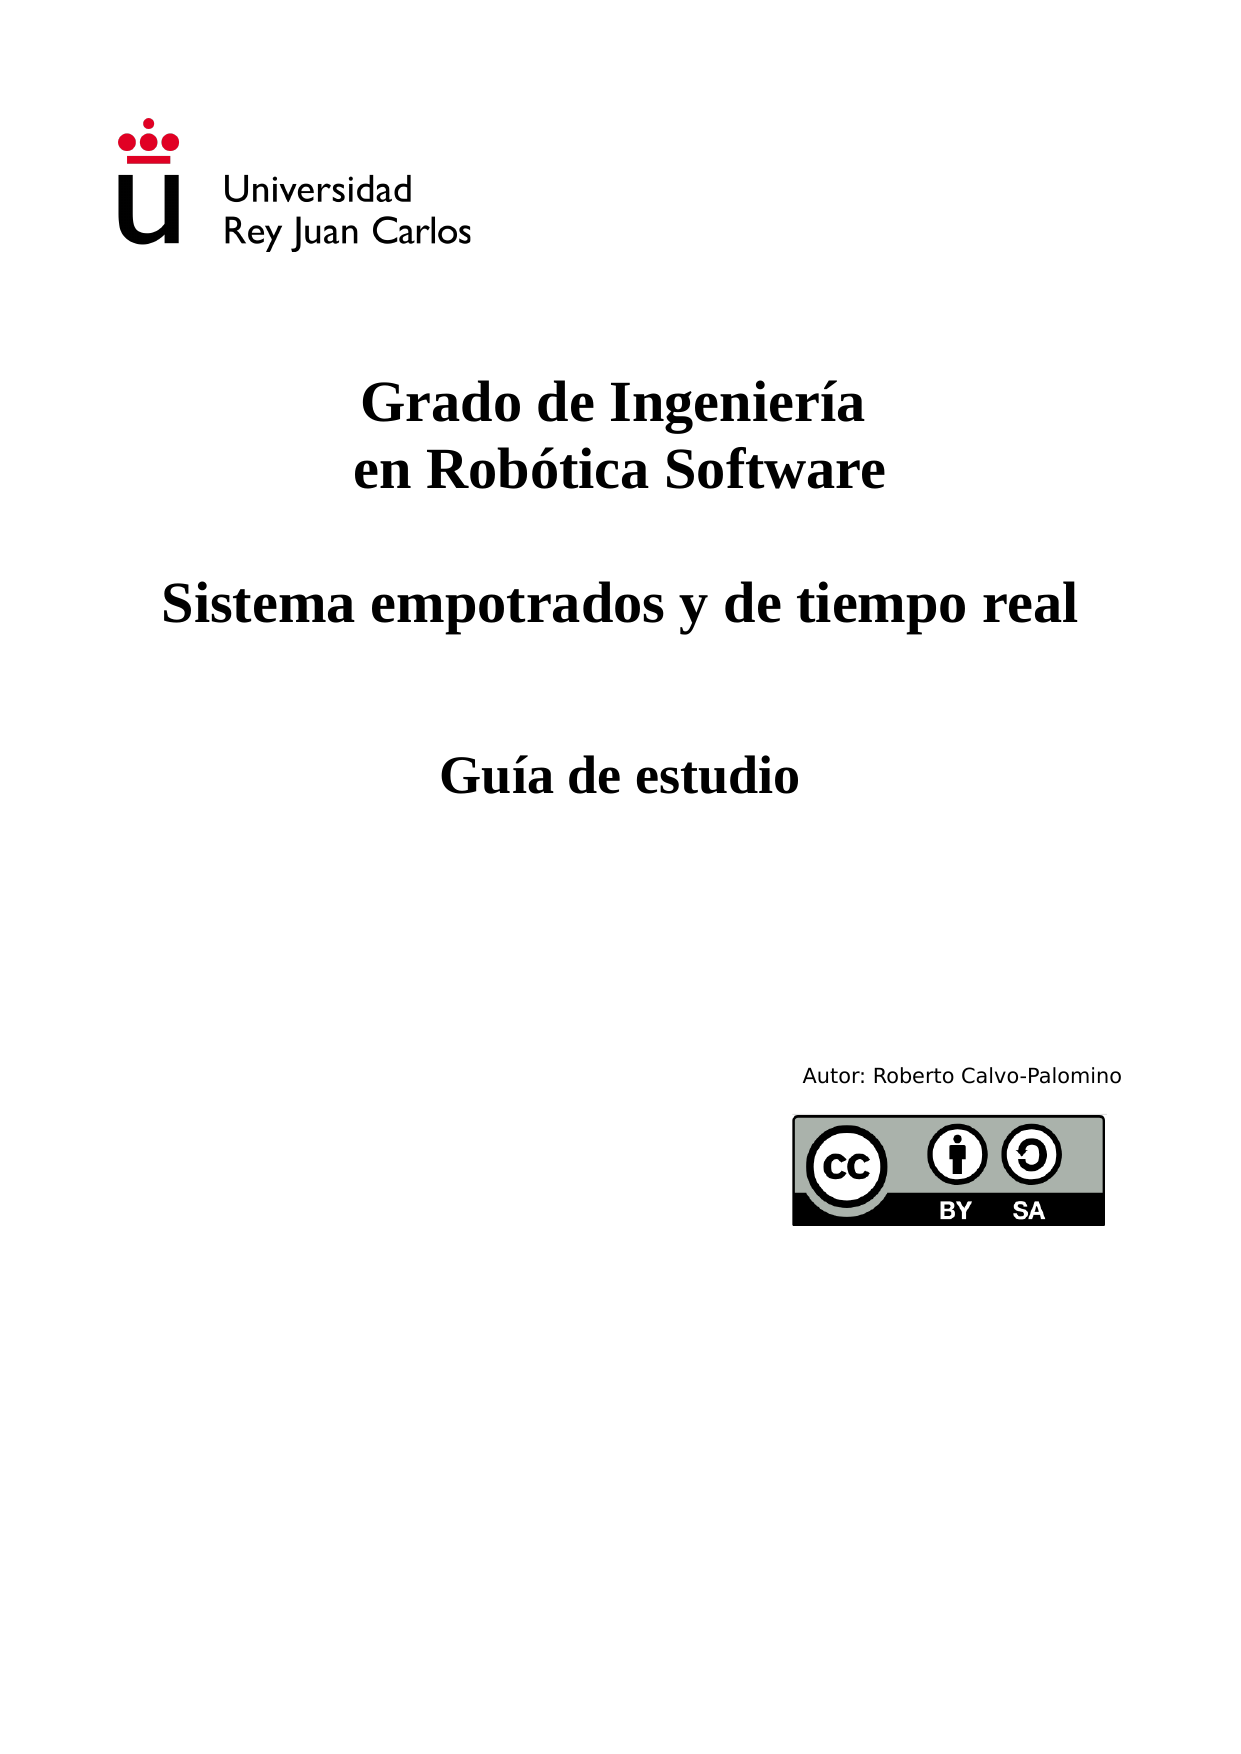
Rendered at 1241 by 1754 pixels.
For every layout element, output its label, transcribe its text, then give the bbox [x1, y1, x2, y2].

text Sistema empotrados y de tiempo real [118, 568, 1122, 635]
text Guía de estudio [118, 743, 1122, 806]
text Autor: Roberto Calvo-Palomino [118, 1064, 1122, 1088]
picture [792, 1113, 1107, 1227]
picture [118, 118, 471, 252]
text Grado de Ingeniería [118, 367, 1122, 434]
text en Robótica Software [118, 434, 1122, 501]
